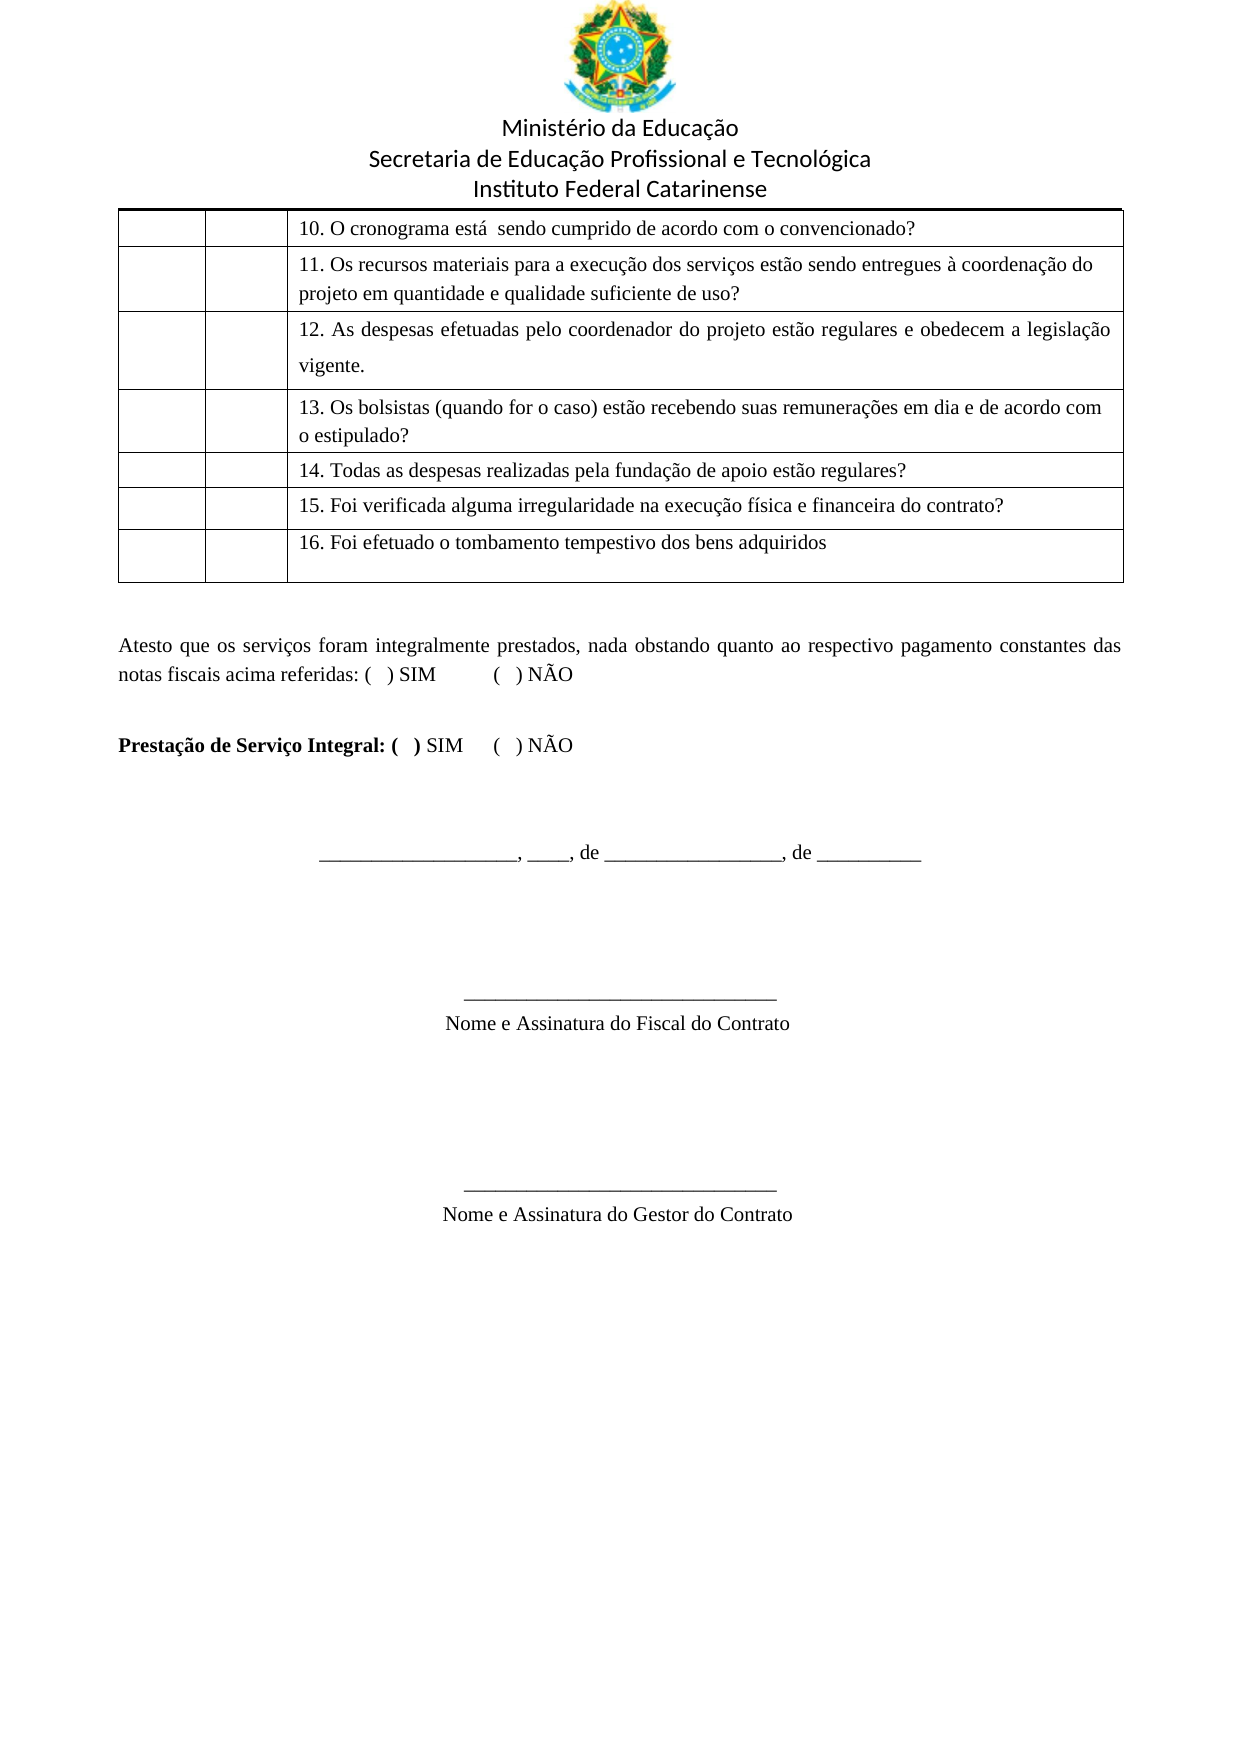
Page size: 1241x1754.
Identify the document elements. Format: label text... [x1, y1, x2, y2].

table_cell [206, 247, 287, 311]
table_cell [119, 530, 205, 582]
text ______________________________ [118, 979, 1122, 1003]
table_cell [206, 453, 287, 487]
table_cell 12. As despesas efetuadas pelo coordenador do projeto estão regulares e obedecem a legislação vigente. [288, 312, 1123, 389]
table_cell 14. Todas as despesas realizadas pela fundação de apoio estão regulares? [288, 453, 1123, 487]
table_cell [119, 390, 205, 452]
picture [563, 0, 677, 113]
table_cell [206, 211, 287, 246]
text ___________________, ____, de _________________, de __________ [118, 840, 1122, 864]
table_cell [206, 530, 287, 582]
table_cell [206, 488, 287, 529]
table_cell [119, 312, 205, 389]
table_cell 11. Os recursos materiais para a execução dos serviços estão sendo entregues à coordenação do projeto em quantidade e qualidade suficiente de uso? [288, 247, 1123, 311]
table_cell [206, 312, 287, 389]
text Prestação de Serviço Integral: ( ) SIM ( ) NÃO [118, 733, 1122, 757]
table_cell [119, 488, 205, 529]
text Nome e Assinatura do Gestor do Contrato [118, 1202, 1122, 1226]
table_cell 16. Foi efetuado o tombamento tempestivo dos bens adquiridos [288, 530, 1123, 582]
table_cell [119, 453, 205, 487]
text Atesto que os serviços foram integralmente prestados, nada obstando quanto ao respectivo pagamento constantes das notas fiscais acima referidas: ( ) SIM ( ) NÃO [118, 633, 1122, 686]
table_cell 10. O cronograma está sendo cumprido de acordo com o convencionado? [288, 211, 1123, 246]
table_cell [119, 247, 205, 311]
table_cell [119, 211, 205, 246]
table_cell [206, 390, 287, 452]
text ______________________________ [118, 1170, 1122, 1194]
text Nome e Assinatura do Fiscal do Contrato [118, 1011, 1122, 1035]
table_cell 15. Foi verificada alguma irregularidade na execução física e financeira do contrato? [288, 488, 1123, 529]
table_cell 13. Os bolsistas (quando for o caso) estão recebendo suas remunerações em dia e de acordo com o estipulado? [288, 390, 1123, 452]
